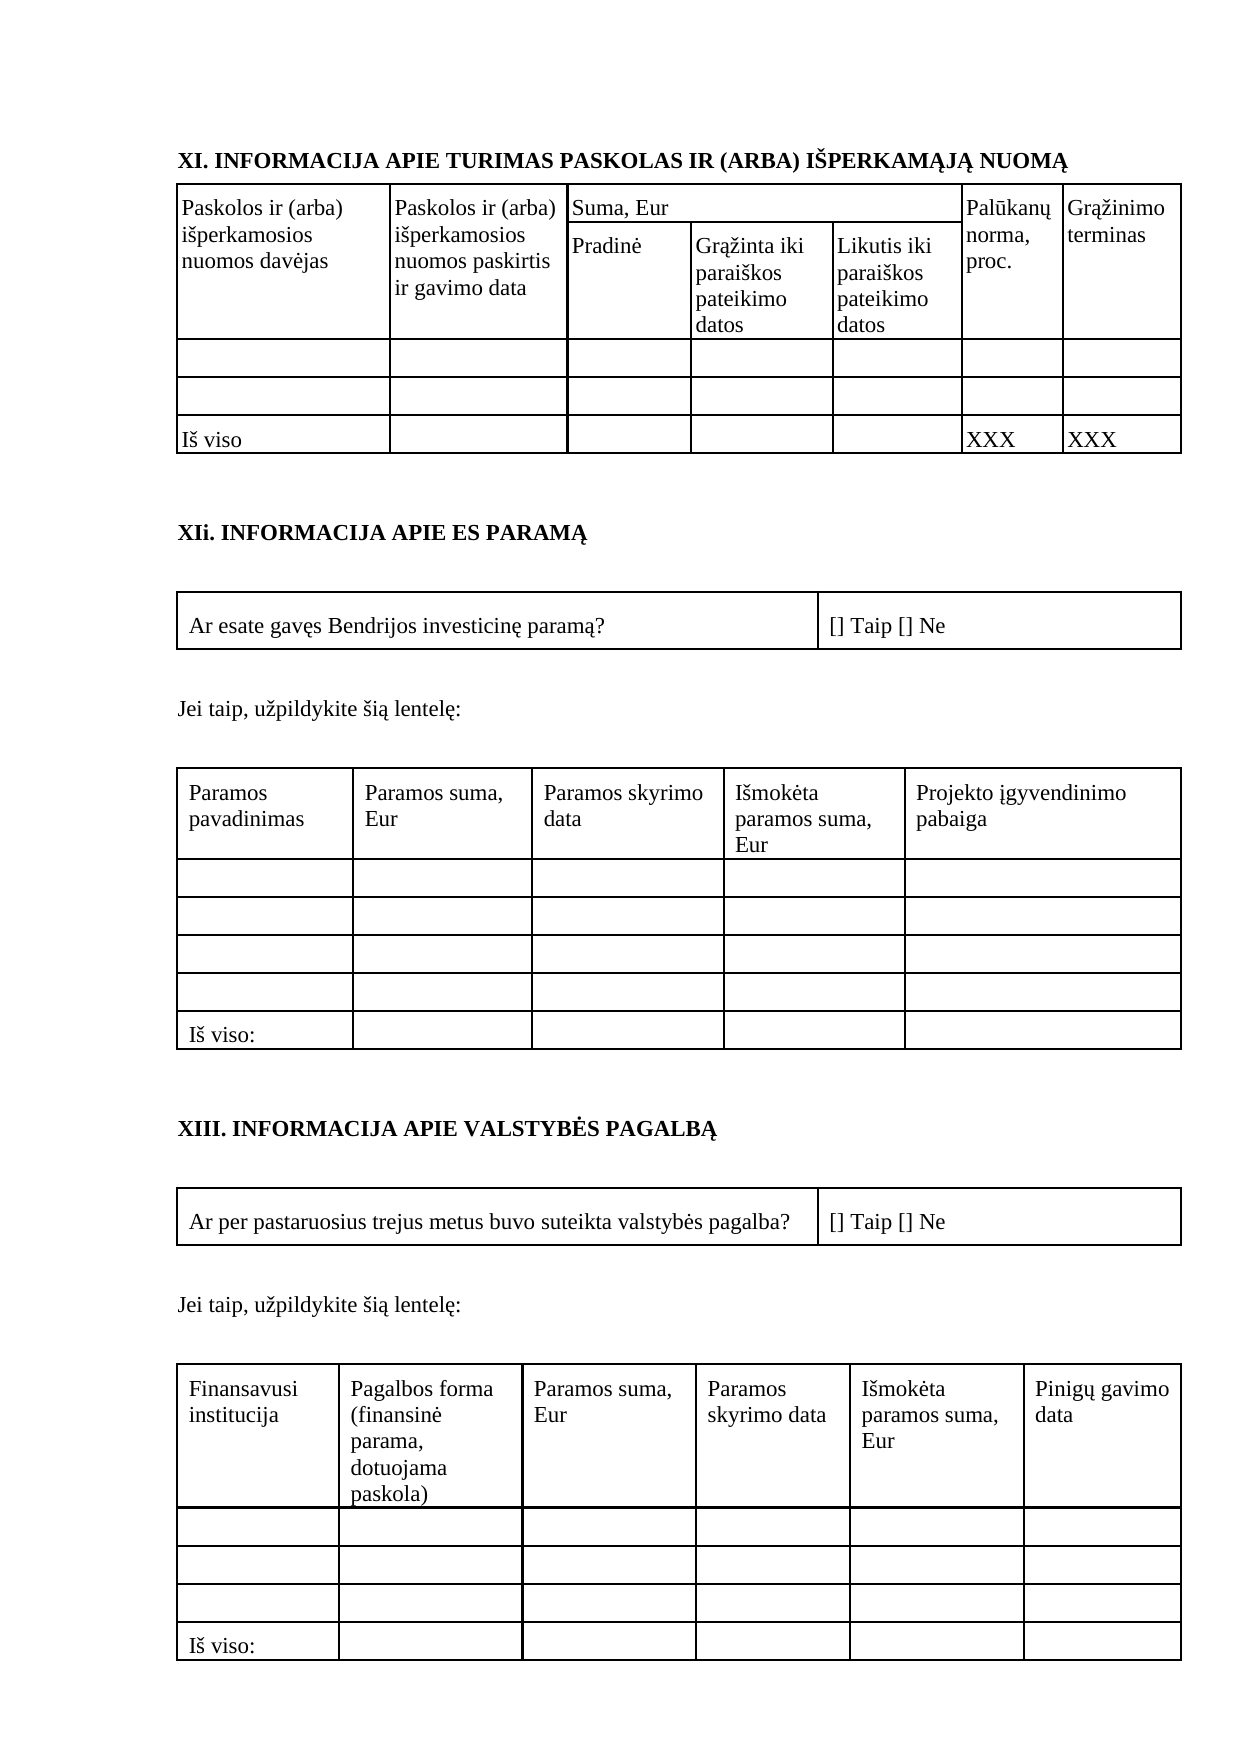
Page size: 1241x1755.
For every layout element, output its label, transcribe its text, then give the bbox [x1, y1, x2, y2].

table_cell [692, 378, 832, 414]
text XI. INFORMACIJA APIE TURIMAS PASKOLAS IR (ARBA) IŠPERKAMĄJĄ NUOMĄ [177, 147, 1181, 173]
table_cell [725, 936, 904, 972]
table_cell [725, 898, 904, 934]
table_cell [533, 898, 723, 934]
table_cell [354, 974, 531, 1010]
table_header Paramos pavadinimas [178, 769, 352, 858]
table_cell [725, 974, 904, 1010]
table_cell [851, 1585, 1023, 1621]
table_cell [834, 378, 961, 414]
table_cell [851, 1547, 1023, 1582]
table_cell [178, 378, 389, 414]
table_cell [697, 1623, 849, 1658]
table_cell [692, 416, 832, 452]
table_cell [692, 340, 832, 376]
table_cell [178, 1547, 338, 1582]
table_header Išmokėta paramos suma, Eur [725, 769, 904, 858]
table_cell [354, 936, 531, 972]
table_cell [1025, 1585, 1180, 1621]
table_cell [178, 860, 352, 896]
table_cell [391, 340, 566, 376]
table_cell [178, 898, 352, 934]
table_cell [725, 860, 904, 896]
table_cell [906, 1012, 1180, 1048]
table_cell [178, 1585, 338, 1621]
table_cell [1064, 340, 1180, 376]
table_cell [906, 860, 1180, 896]
table_cell [851, 1509, 1023, 1544]
table_cell [391, 416, 566, 452]
table_cell [178, 340, 389, 376]
table_cell [1025, 1547, 1180, 1582]
table_cell [834, 340, 961, 376]
table_cell [906, 898, 1180, 934]
table_cell Iš viso: [178, 1012, 352, 1048]
table_cell [569, 340, 690, 376]
text Jei taip, užpildykite šią lentelę: [177, 695, 1181, 722]
table_cell [963, 378, 1062, 414]
table_cell Iš viso [178, 416, 389, 452]
table_cell Iš viso: [178, 1623, 338, 1658]
table_cell [340, 1547, 521, 1582]
table_header Išmokėta paramos suma, Eur [851, 1365, 1023, 1506]
table_header [] Taip [] Ne [819, 1189, 1180, 1243]
table_cell [725, 1012, 904, 1048]
table_cell [524, 1547, 695, 1582]
table_cell [697, 1547, 849, 1582]
table_header Grąžinimo terminas [1064, 185, 1180, 338]
table_cell [391, 378, 566, 414]
table_cell [533, 936, 723, 972]
table_header Paskolos ir (arba) išperkamosios nuomos davėjas [178, 185, 389, 338]
table_cell [834, 416, 961, 452]
table_cell [524, 1585, 695, 1621]
table_header Palūkanų norma, proc. [963, 185, 1062, 338]
table_cell [354, 860, 531, 896]
table_header Pinigų gavimo data [1025, 1365, 1180, 1506]
table_header Ar esate gavęs Bendrijos investicinę paramą? [178, 593, 817, 648]
table_cell [697, 1585, 849, 1621]
table_cell [1025, 1623, 1180, 1658]
table_header [] Taip [] Ne [819, 593, 1180, 648]
table_cell [569, 416, 690, 452]
table_cell [354, 1012, 531, 1048]
table_cell [340, 1623, 521, 1658]
table_cell [533, 860, 723, 896]
table_cell [1025, 1509, 1180, 1544]
table_cell Pradinė [569, 223, 690, 338]
table_cell [906, 974, 1180, 1010]
table_cell [533, 1012, 723, 1048]
table_cell [178, 1509, 338, 1544]
table_cell XXX [1064, 416, 1180, 452]
table_header Finansavusi institucija [178, 1365, 338, 1506]
text XIi. INFORMACIJA APIE ES PARAMĄ [177, 519, 1181, 545]
table_header Paramos skyrimo data [697, 1365, 849, 1506]
table_cell [524, 1623, 695, 1658]
table_cell Grąžinta iki paraiškos pateikimo datos [692, 223, 832, 338]
table_cell [340, 1585, 521, 1621]
text XIII. INFORMACIJA APIE VALSTYBĖS PAGALBĄ [177, 1115, 1181, 1141]
table_header Paskolos ir (arba) išperkamosios nuomos paskirtis ir gavimo data [391, 185, 566, 338]
table_header Paramos suma, Eur [354, 769, 531, 858]
table_cell [569, 378, 690, 414]
table_header Suma, Eur [569, 185, 961, 221]
table_cell [963, 340, 1062, 376]
table_cell [533, 974, 723, 1010]
table_cell [340, 1509, 521, 1544]
table_cell [178, 974, 352, 1010]
table_header Paramos suma, Eur [524, 1365, 695, 1506]
table_cell [354, 898, 531, 934]
table_cell Likutis iki paraiškos pateikimo datos [834, 223, 961, 338]
table_header Paramos skyrimo data [533, 769, 723, 858]
table_cell [851, 1623, 1023, 1658]
table_cell [178, 936, 352, 972]
text Jei taip, užpildykite šią lentelę: [177, 1291, 1181, 1317]
table_cell [697, 1509, 849, 1544]
table_header Ar per pastaruosius trejus metus buvo suteikta valstybės pagalba? [178, 1189, 817, 1243]
table_cell XXX [963, 416, 1062, 452]
table_cell [906, 936, 1180, 972]
table_header Pagalbos forma (finansinė parama, dotuojama paskola) [340, 1365, 521, 1506]
table_cell [1064, 378, 1180, 414]
table_header Projekto įgyvendinimo pabaiga [906, 769, 1180, 858]
table_cell [524, 1509, 695, 1544]
